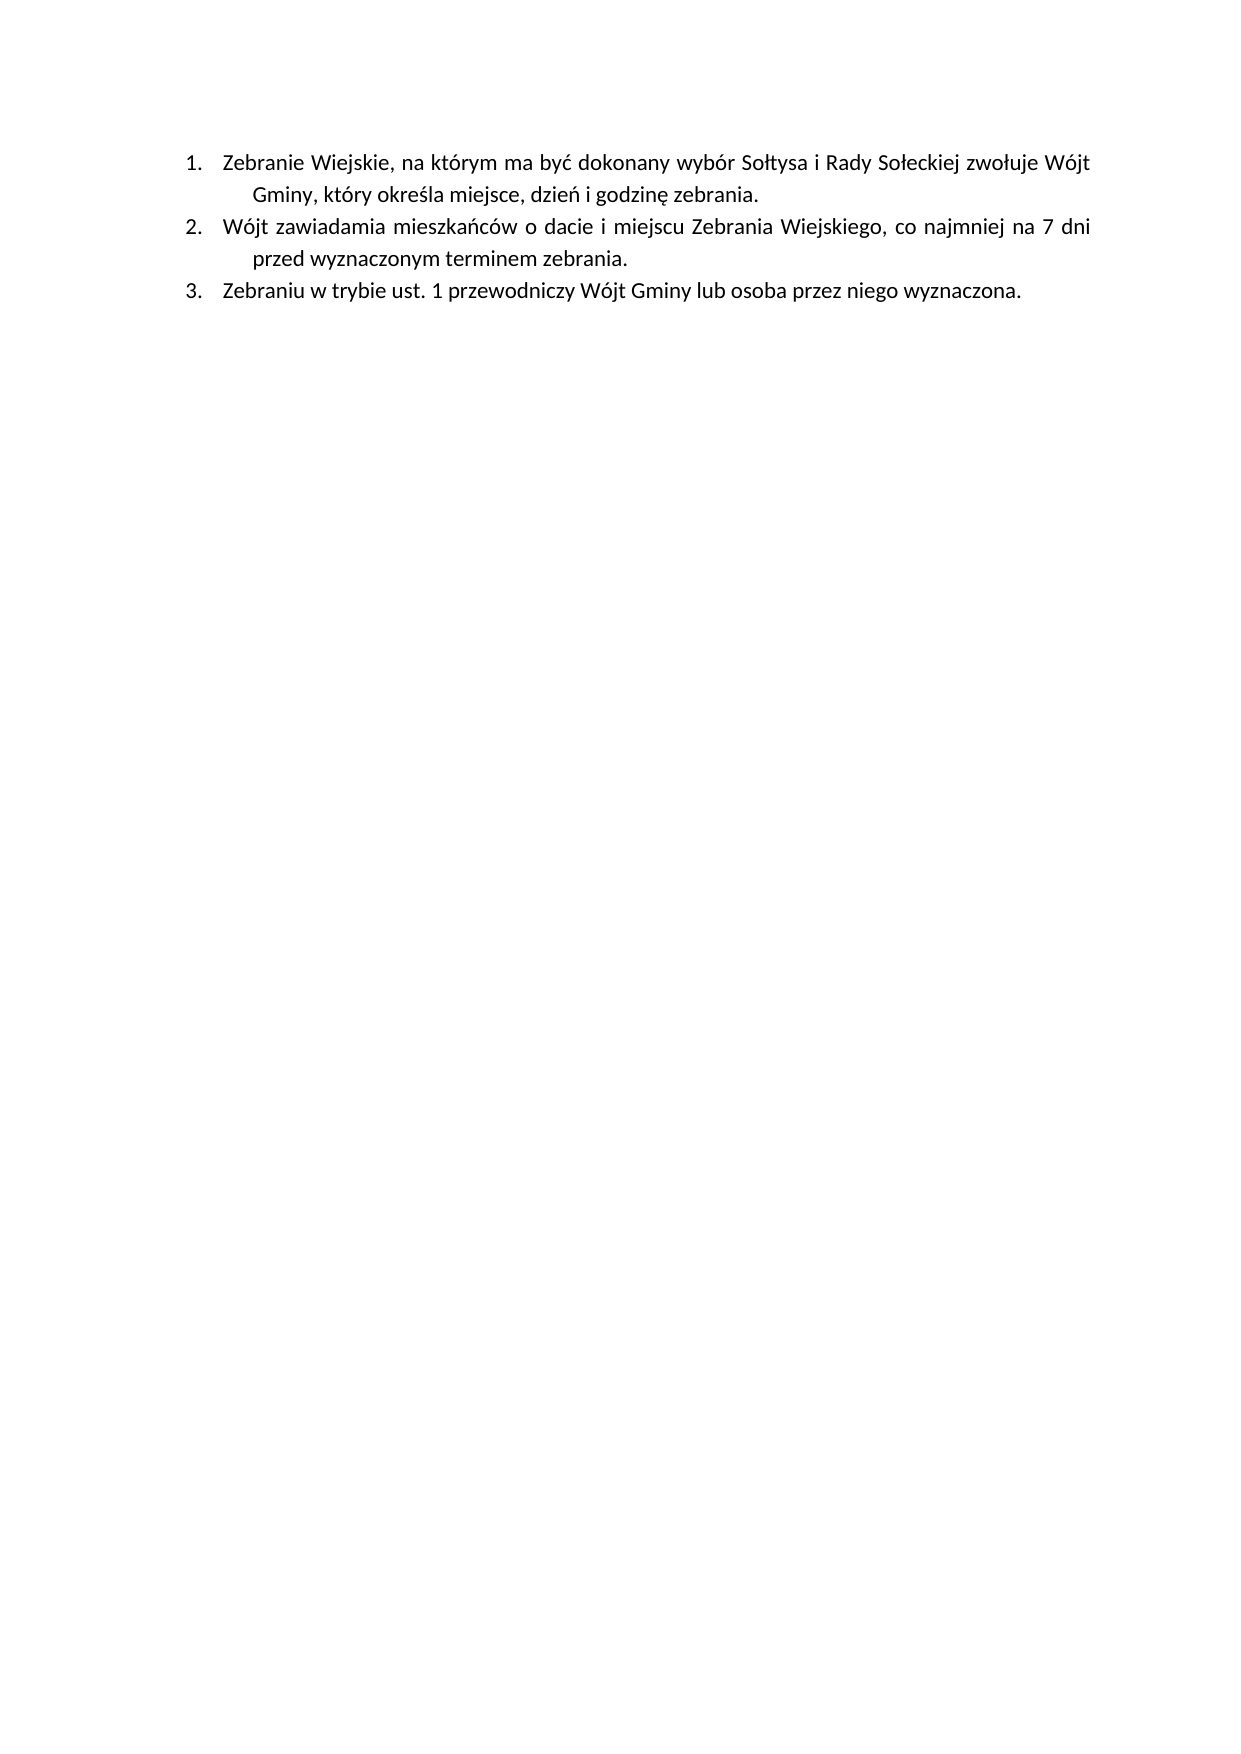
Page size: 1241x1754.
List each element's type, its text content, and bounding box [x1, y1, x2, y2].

list Zebraniu w trybie ust. 1 przewodniczy Wójt Gminy lub osoba przez niego wyznaczona. [185, 276, 1093, 304]
list Wójt zawiadamia mieszkańców o dacie i miejscu Zebrania Wiejskiego, co najmniej na 7 dni przed wyznaczonym terminem zebrania. [185, 212, 1093, 272]
list Zebranie Wiejskie, na którym ma być dokonany wybór Sołtysa i Rady Sołeckiej zwołuje Wójt Gminy, który określa miejsce, dzień i godzinę zebrania. [185, 148, 1093, 208]
